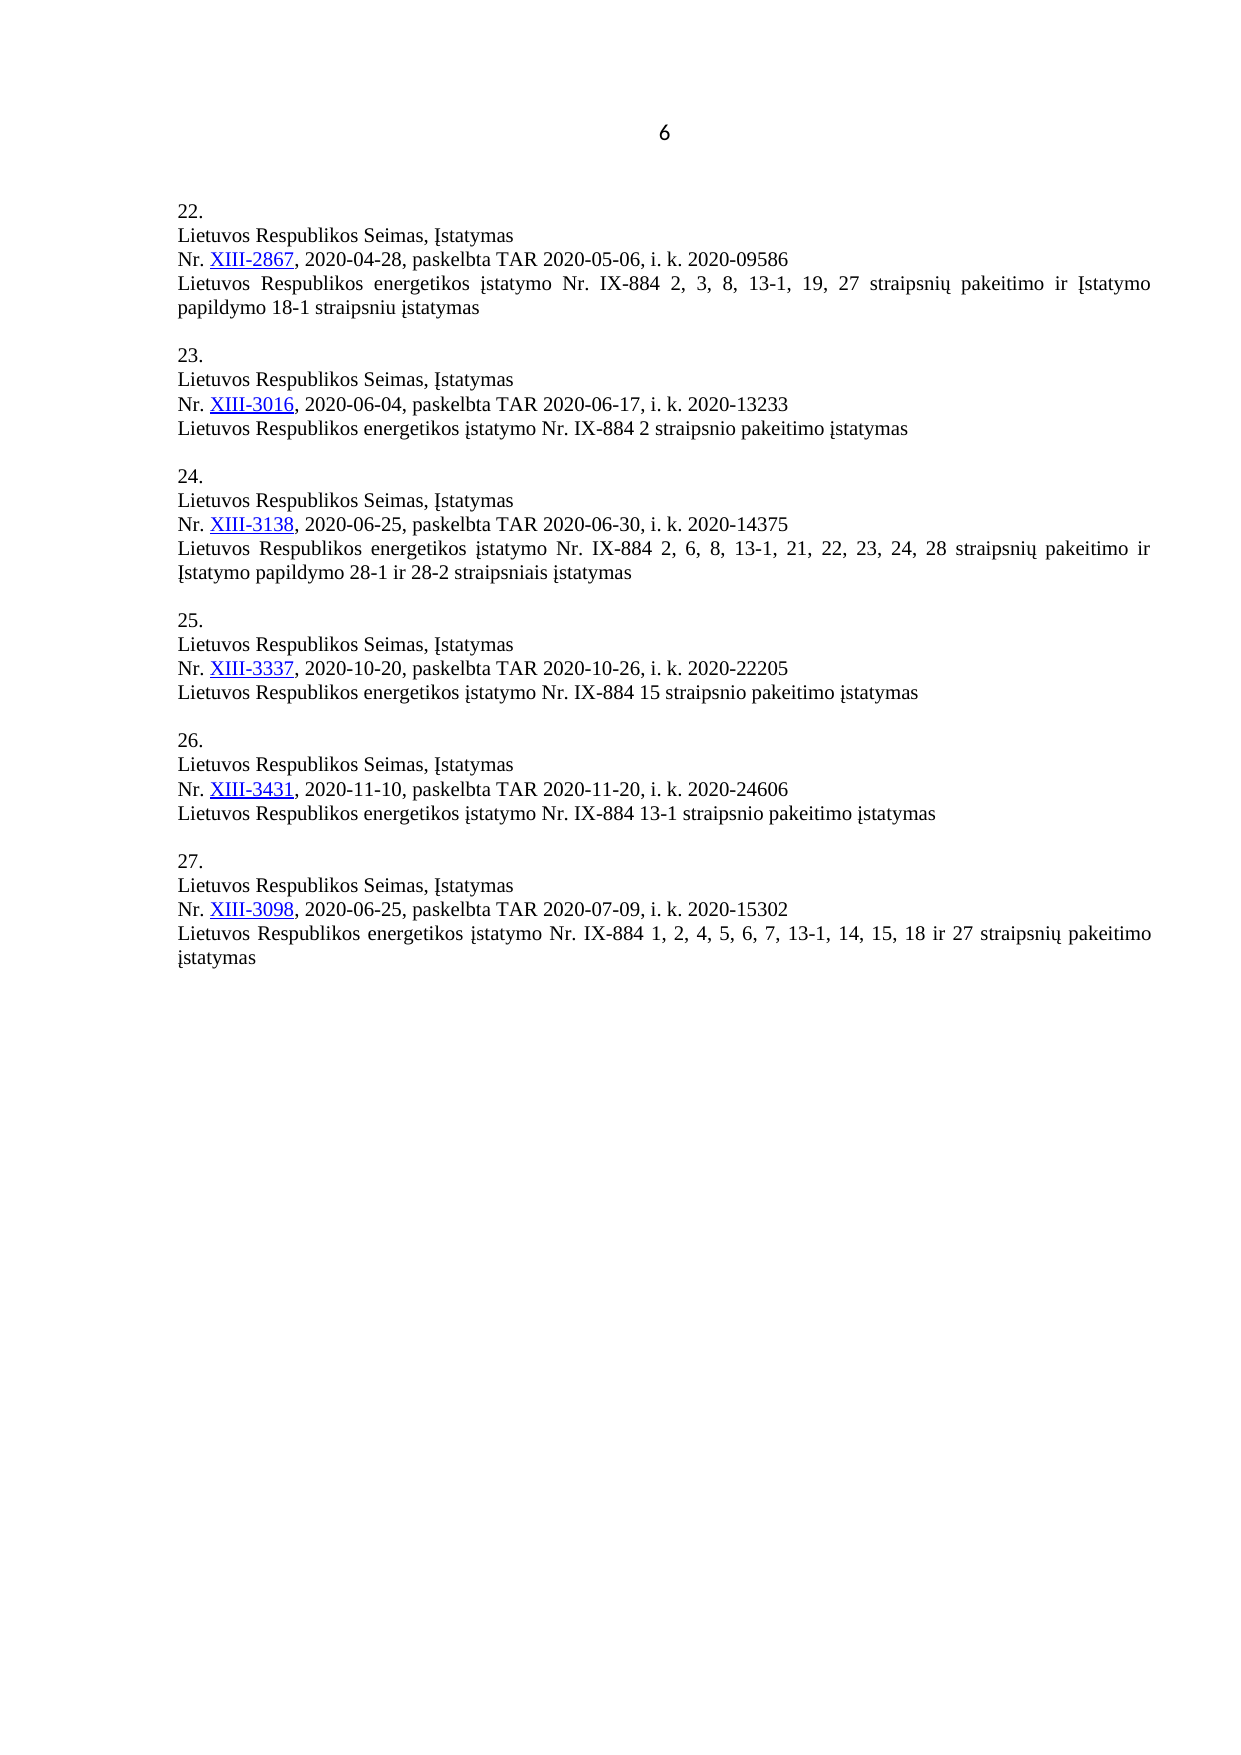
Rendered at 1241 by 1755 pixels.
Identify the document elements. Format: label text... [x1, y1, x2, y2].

text 23. [177, 343, 1152, 367]
text Nr. XIII-3138, 2020-06-25, paskelbta TAR 2020-06-30, i. k. 2020-14375 [177, 512, 1152, 536]
text 24. [177, 464, 1152, 488]
text Lietuvos Respublikos Seimas, Įstatymas [177, 752, 1152, 776]
text Lietuvos Respublikos Seimas, Įstatymas [177, 873, 1152, 897]
text 26. [177, 728, 1152, 752]
text Nr. XIII-3098, 2020-06-25, paskelbta TAR 2020-07-09, i. k. 2020-15302 [177, 897, 1152, 921]
text 25. [177, 608, 1152, 632]
text Nr. XIII-3337, 2020-10-20, paskelbta TAR 2020-10-26, i. k. 2020-22205 [177, 656, 1152, 680]
text Lietuvos Respublikos Seimas, Įstatymas [177, 367, 1152, 391]
text Nr. XIII-2867, 2020-04-28, paskelbta TAR 2020-05-06, i. k. 2020-09586 [177, 247, 1152, 271]
text Lietuvos Respublikos Seimas, Įstatymas [177, 223, 1152, 247]
text Lietuvos Respublikos energetikos įstatymo Nr. IX-884 2, 6, 8, 13-1, 21, 22, 23, 24, 28 straipsnių pakeitimo ir Įstatymo papildymo 28-1 ir 28-2 straipsniais įstatymas [177, 536, 1152, 584]
text Lietuvos Respublikos Seimas, Įstatymas [177, 488, 1152, 512]
text Nr. XIII-3431, 2020-11-10, paskelbta TAR 2020-11-20, i. k. 2020-24606 [177, 776, 1152, 801]
text 22. [177, 199, 1152, 223]
text Nr. XIII-3016, 2020-06-04, paskelbta TAR 2020-06-17, i. k. 2020-13233 [177, 391, 1152, 416]
text Lietuvos Respublikos energetikos įstatymo Nr. IX-884 2, 3, 8, 13-1, 19, 27 straipsnių pakeitimo ir Įstatymo papildymo 18-1 straipsniu įstatymas [177, 271, 1152, 319]
text Lietuvos Respublikos energetikos įstatymo Nr. IX-884 2 straipsnio pakeitimo įstatymas [177, 416, 1152, 439]
text Lietuvos Respublikos Seimas, Įstatymas [177, 632, 1152, 656]
text 27. [177, 849, 1152, 873]
text Lietuvos Respublikos energetikos įstatymo Nr. IX-884 13-1 straipsnio pakeitimo įstatymas [177, 801, 1152, 824]
text Lietuvos Respublikos energetikos įstatymo Nr. IX-884 1, 2, 4, 5, 6, 7, 13-1, 14, 15, 18 ir 27 straipsnių pakeitimo įstatymas [177, 921, 1152, 969]
text Lietuvos Respublikos energetikos įstatymo Nr. IX-884 15 straipsnio pakeitimo įstatymas [177, 680, 1152, 704]
